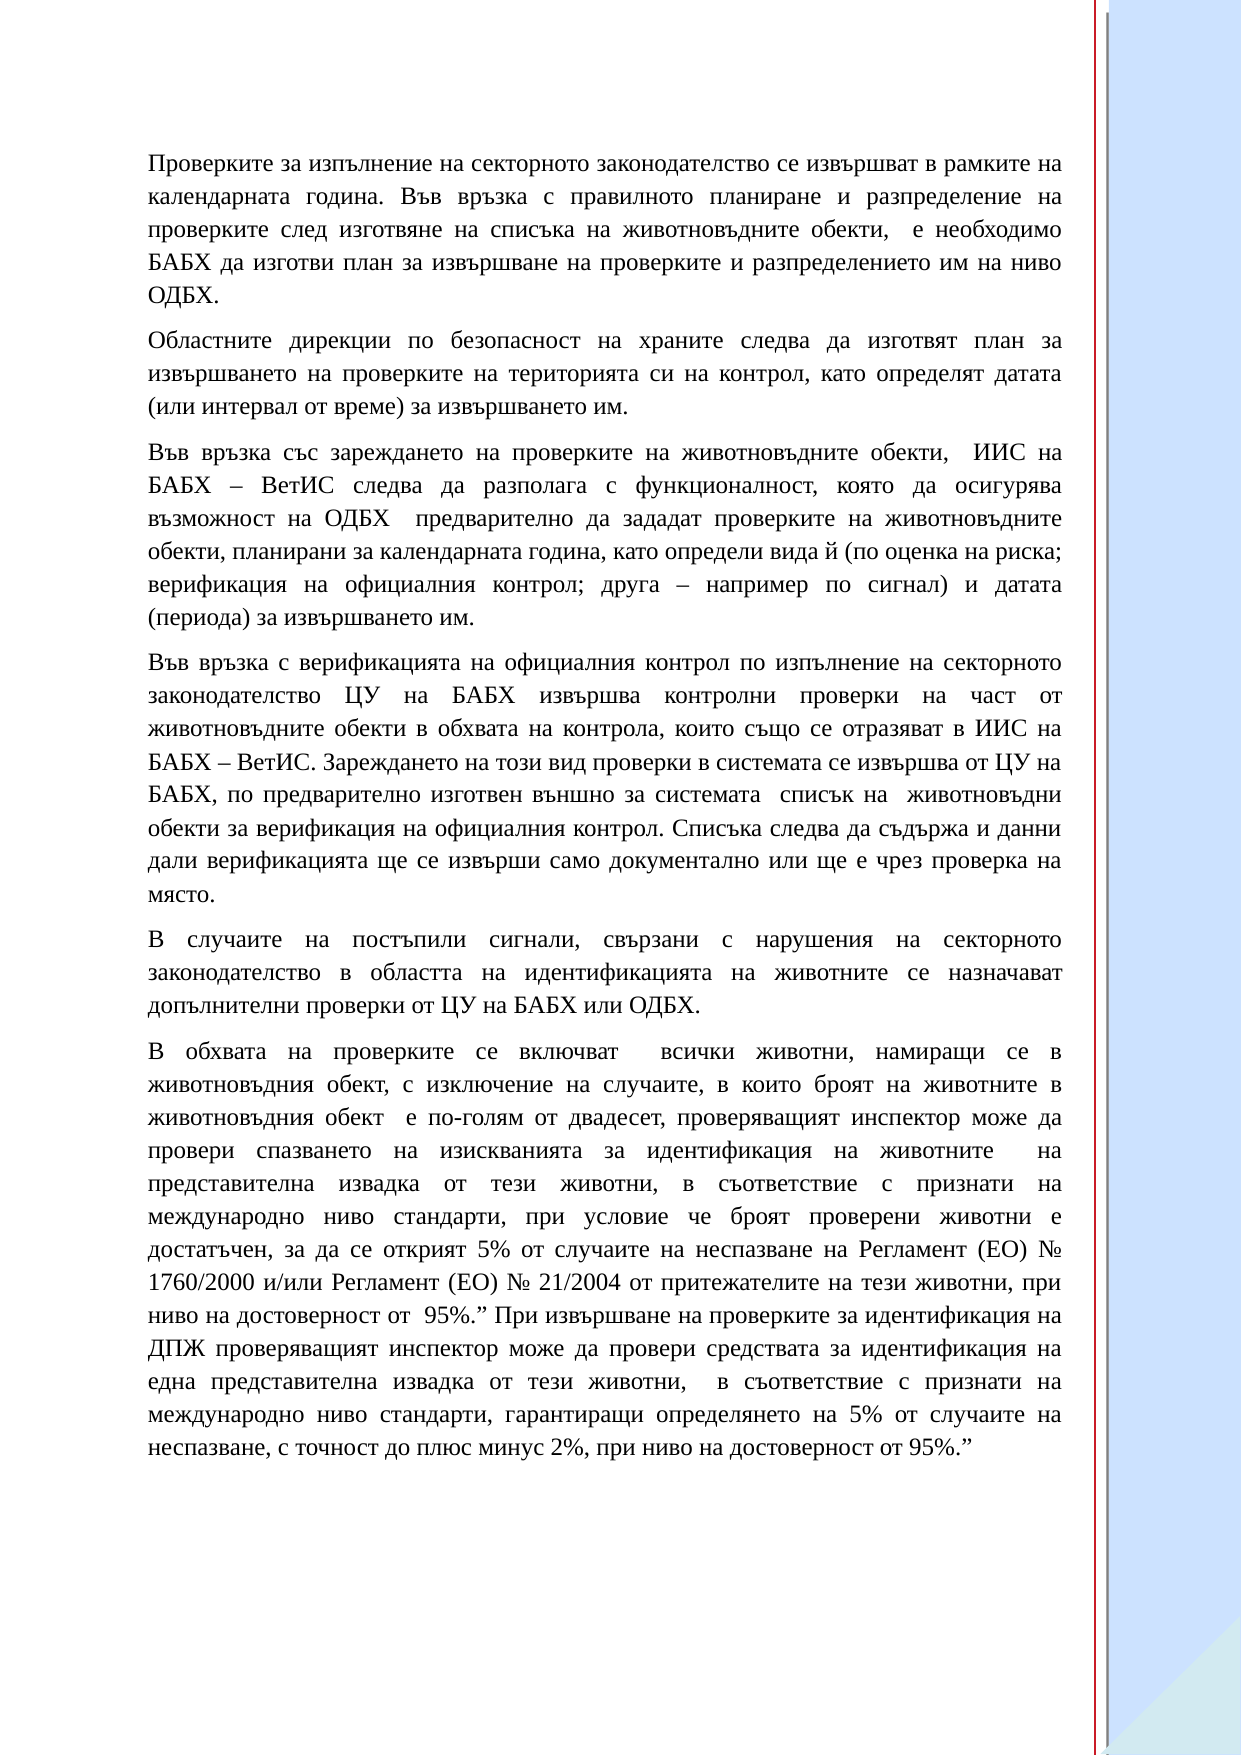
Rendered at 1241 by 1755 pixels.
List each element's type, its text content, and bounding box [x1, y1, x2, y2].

text В случаите на постъпили сигнали, свързани с нарушения на секторното законодателство в областта на идентификацията на животните се назначават допълнителни проверки от ЦУ на БАБХ или ОДБХ. [148, 924, 1063, 1019]
text Във връзка със зареждането на проверките на животновъдните обекти, ИИС на БАБХ – ВетИС следва да разполага с функционалност, която да осигурява възможност на ОДБХ предварително да зададат проверките на животновъдните обекти, планирани за календарната година, като определи вида й (по оценка на риска; верификация на официалния контрол; друга – например по сигнал) и датата (периода) за извършването им. [148, 437, 1063, 631]
text Областните дирекции по безопасност на храните следва да изготвят план за извършването на проверките на територията си на контрол, като определят датата (или интервал от време) за извършването им. [148, 325, 1063, 420]
text Във връзка с верификацията на официалния контрол по изпълнение на секторното законодателство ЦУ на БАБХ извършва контролни проверки на част от животновъдните обекти в обхвата на контрола, които също се отразяват в ИИС на БАБХ – ВетИС. Зареждането на този вид проверки в системата се извършва от ЦУ на БАБХ, по предварително изготвен външно за системата списък на животновъдни обекти за верификация на официалния контрол. Списъка следва да съдържа и данни дали верификацията ще се извърши само документално или ще е чрез проверка на място. [148, 647, 1063, 907]
text Проверките за изпълнение на секторното законодателство се извършват в рамките на календарната година. Във връзка с правилното планиране и разпределение на проверките след изготвяне на списъка на животновъдните обекти, е необходимо БАБХ да изготви план за извършване на проверките и разпределението им на ниво ОДБХ. [148, 148, 1063, 308]
text В обхвата на проверките се включват всички животни, намиращи се в животновъдния обект, с изключение на случаите, в които броят на животните в животновъдния обект е по-голям от двадесет, проверяващият инспектор може да провери спазването на изискванията за идентификация на животните на представителна извадка от тези животни, в съответствие с признати на международно ниво стандарти, при условие че броят проверени животни е достатъчен, за да се открият 5% от случаите на неспазване на Регламент (ЕО) № 1760/2000 и/или Регламент (ЕО) № 21/2004 от притежателите на тези животни, при ниво на достоверност от 95%.” При извършване на проверките за идентификация на ДПЖ проверяващият инспектор може да провери средствата за идентификация на една представителна извадка от тези животни, в съответствие с признати на международно ниво стандарти, гарантиращи определянето на 5% от случаите на неспазване, с точност до плюс минус 2%, при ниво на достоверност от 95%.” [148, 1036, 1063, 1461]
